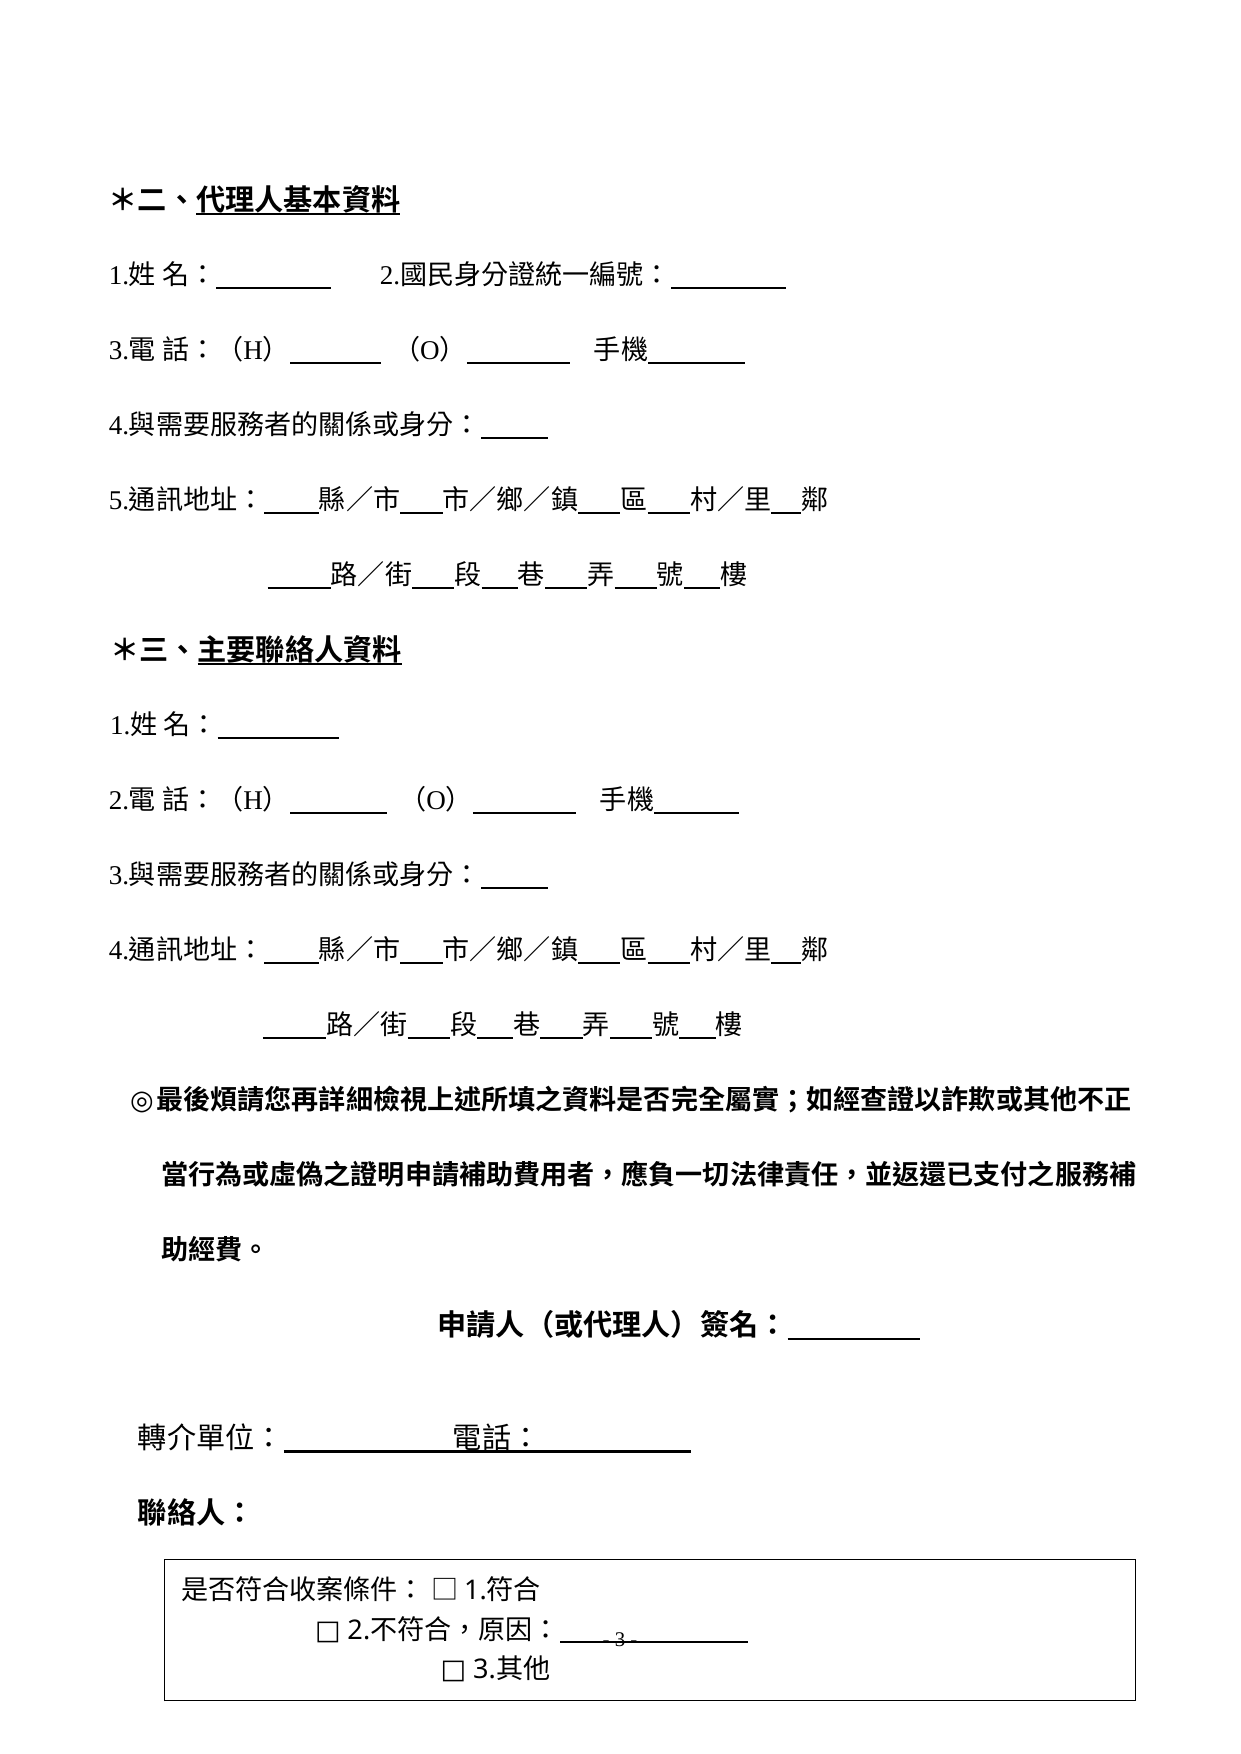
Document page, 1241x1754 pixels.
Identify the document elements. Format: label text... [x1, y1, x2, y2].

text 4.與需要服務者的關係或身分： [108, 385, 1144, 460]
text 5.通訊地址： 縣／市 市／鄉／鎮 區 村／里 鄰 [108, 460, 1144, 535]
text 3.與需要服務者的關係或身分： [108, 835, 1144, 910]
text 聯絡人： [108, 1473, 1144, 1548]
text □ 2.不符合，原因： [181, 1608, 1120, 1647]
text 2.電 話：（H） （O） 手機 [108, 760, 1144, 835]
list 最後煩請您再詳細檢視上述所填之資料是否完全屬實；如經查證以詐欺或其他不正當行為或虛偽之證明申請補助費用者，應負一切法律責任，並返還已支付之服務補助經費。 [130, 1060, 1144, 1285]
text 1.姓 名： [110, 685, 1144, 760]
text 申請人（或代理人）簽名： [187, 1285, 1144, 1360]
text 4.通訊地址： 縣／市 市／鄉／鎮 區 村／里 鄰 [108, 910, 1144, 985]
text 1.姓 名： 2.國民身分證統一編號： [108, 235, 1144, 310]
text 是否符合收案條件： □ 1.符合 [181, 1568, 1120, 1608]
text ＊二、代理人基本資料 [108, 160, 1144, 235]
text 路／街 段 巷 弄 號 樓 [110, 535, 1144, 610]
text 路／街 段 巷 弄 號 樓 [110, 985, 1144, 1060]
text ＊三、主要聯絡人資料 [110, 610, 1144, 685]
text □ 3.其他 [181, 1647, 1120, 1686]
text 3.電 話：（H） （O） 手機 [108, 310, 1144, 385]
text 轉介單位： 電話： [108, 1398, 1144, 1473]
